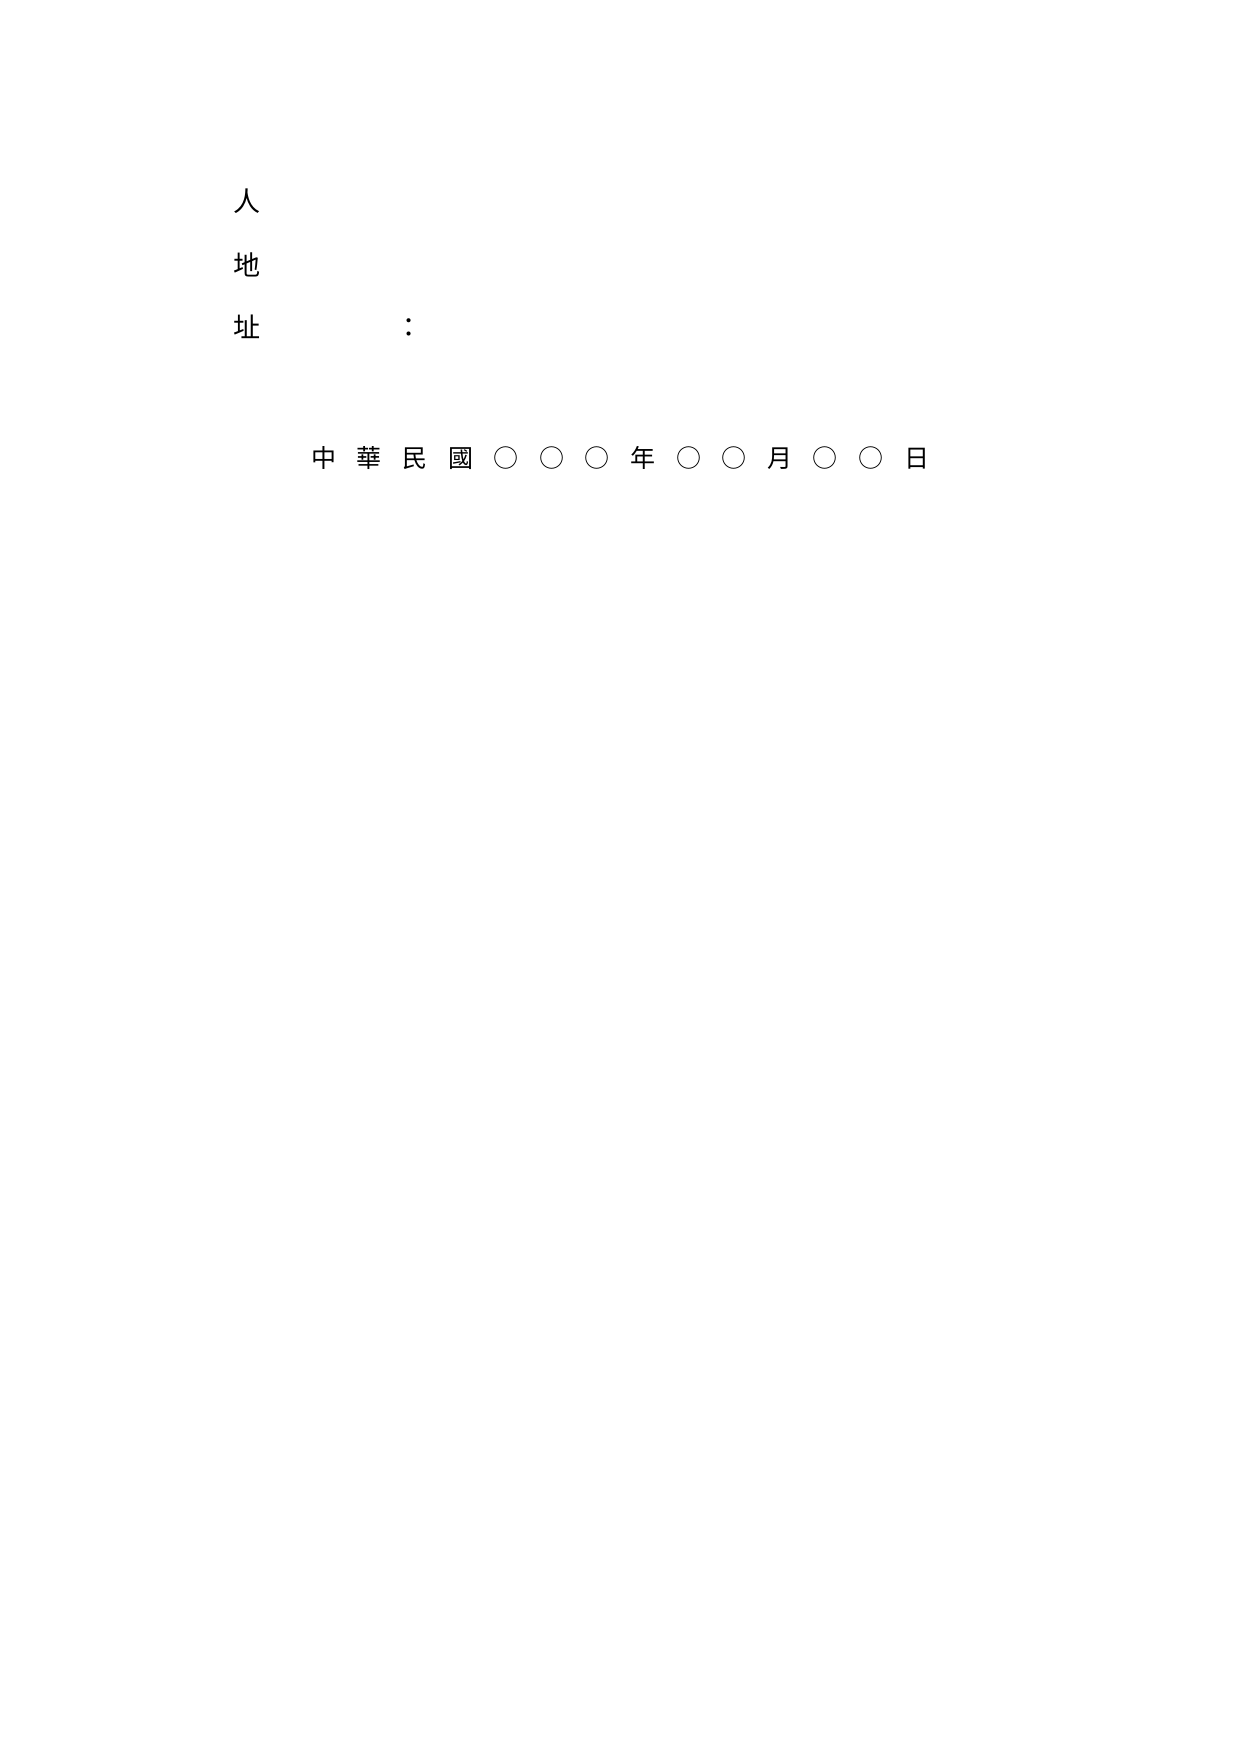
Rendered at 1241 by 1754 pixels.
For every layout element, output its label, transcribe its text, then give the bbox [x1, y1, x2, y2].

table_cell [112, 222, 230, 348]
table_cell ： [393, 158, 1101, 222]
table_cell 地 址 [230, 222, 393, 348]
table_cell [112, 158, 230, 222]
table_cell 代 表 人 [230, 158, 393, 222]
table_cell ： [393, 222, 1101, 348]
text 中華民國○○○年○○月○○日 [112, 415, 1128, 478]
